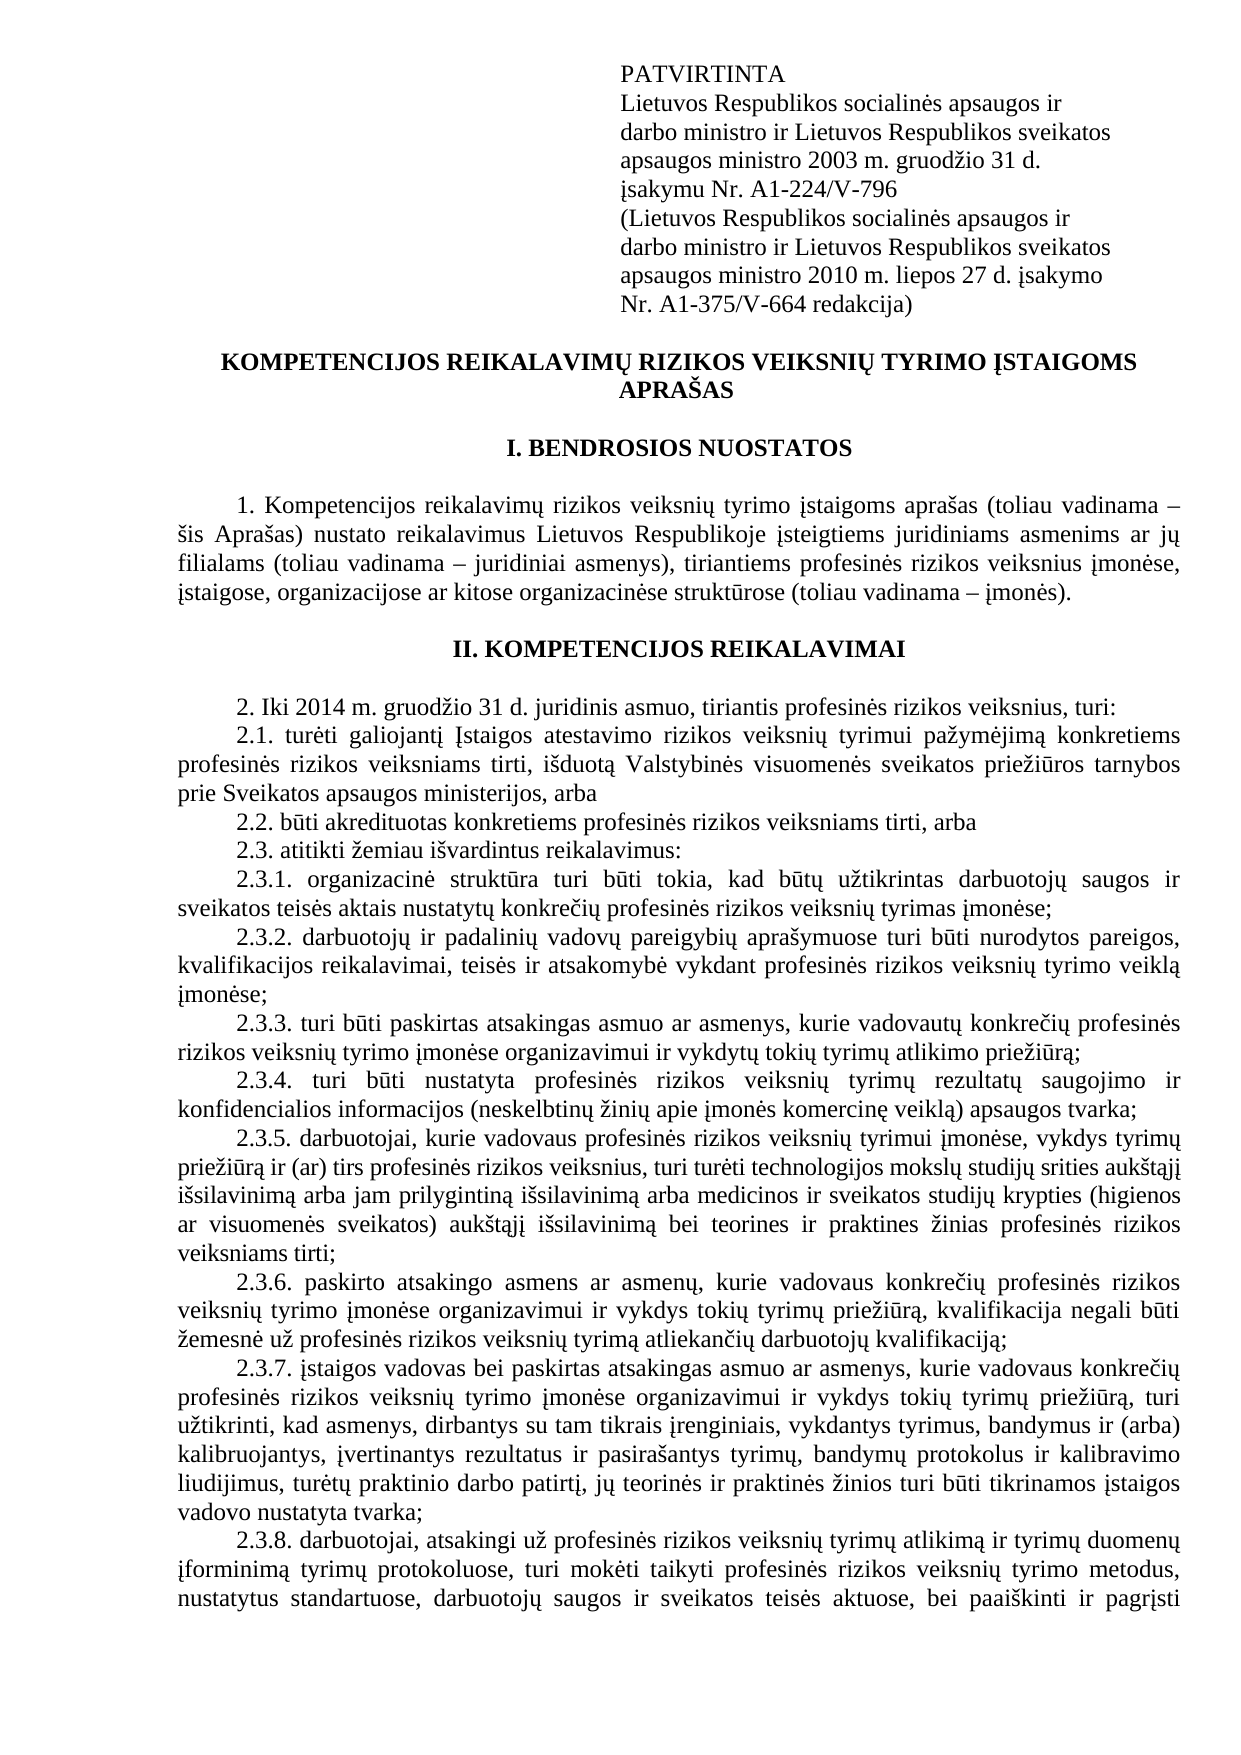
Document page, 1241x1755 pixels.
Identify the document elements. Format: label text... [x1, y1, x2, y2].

text 1. Kompetencijos reikalavimų rizikos veiksnių tyrimo įstaigoms aprašas (toliau vadinama – šis Aprašas) nustato reikalavimus Lietuvos Respublikoje įsteigtiems juridiniams asmenims ar jų filialams (toliau vadinama – juridiniai asmenys), tiriantiems profesinės rizikos veiksnius įmonėse, įstaigose, organizacijose ar kitose organizacinėse struktūrose (toliau vadinama – įmonės). [177, 490, 1181, 605]
text įsakymu Nr. A1-224/V-796 [620, 174, 1181, 203]
text 2.3.3. turi būti paskirtas atsakingas asmuo ar asmenys, kurie vadovautų konkrečių profesinės rizikos veiksnių tyrimo įmonėse organizavimui ir vykdytų tokių tyrimų atlikimo priežiūrą; [177, 1008, 1181, 1065]
text 2.3.6. paskirto atsakingo asmens ar asmenų, kurie vadovaus konkrečių profesinės rizikos veiksnių tyrimo įmonėse organizavimui ir vykdys tokių tyrimų priežiūrą, kvalifikacija negali būti žemesnė už profesinės rizikos veiksnių tyrimą atliekančių darbuotojų kvalifikaciją; [177, 1267, 1181, 1353]
text 2.3.4. turi būti nustatyta profesinės rizikos veiksnių tyrimų rezultatų saugojimo ir konfidencialios informacijos (neskelbtinų žinių apie įmonės komercinę veiklą) apsaugos tvarka; [177, 1065, 1181, 1123]
text Nr. A1-375/V-664 redakcija) [620, 289, 1181, 318]
text apsaugos ministro 2010 m. liepos 27 d. įsakymo [620, 260, 1181, 289]
text 2.1. turėti galiojantį Įstaigos atestavimo rizikos veiksnių tyrimui pažymėjimą konkretiems profesinės rizikos veiksniams tirti, išduotą Valstybinės visuomenės sveikatos priežiūros tarnybos prie Sveikatos apsaugos ministerijos, arba [177, 720, 1181, 807]
text kompetencijos reikalavimų rizikos VEIKSNIŲ TYRIMO ĮSTAIGOMS APRAŠAS [177, 347, 1181, 404]
text darbo ministro ir Lietuvos Respublikos sveikatos [620, 117, 1181, 145]
text 2. Iki 2014 m. gruodžio 31 d. juridinis asmuo, tiriantis profesinės rizikos veiksnius, turi: [177, 692, 1181, 720]
text II. kompetencijos reikalavimAI [177, 634, 1181, 663]
text 2.2. būti akredituotas konkretiems profesinės rizikos veiksniams tirti, arba [177, 807, 1181, 835]
text 2.3.2. darbuotojų ir padalinių vadovų pareigybių aprašymuose turi būti nurodytos pareigos, kvalifikacijos reikalavimai, teisės ir atsakomybė vykdant profesinės rizikos veiksnių tyrimo veiklą įmonėse; [177, 922, 1181, 1008]
text darbo ministro ir Lietuvos Respublikos sveikatos [620, 232, 1181, 260]
text 2.3.5. darbuotojai, kurie vadovaus profesinės rizikos veiksnių tyrimui įmonėse, vykdys tyrimų priežiūrą ir (ar) tirs profesinės rizikos veiksnius, turi turėti technologijos mokslų studijų srities aukštąjį išsilavinimą arba jam prilygintiną išsilavinimą arba medicinos ir sveikatos studijų krypties (higienos ar visuomenės sveikatos) aukštąjį išsilavinimą bei teorines ir praktines žinias profesinės rizikos veiksniams tirti; [177, 1123, 1181, 1267]
text Lietuvos Respublikos socialinės apsaugos ir [620, 88, 1181, 117]
text apsaugos ministro 2003 m. gruodžio 31 d. [620, 145, 1181, 174]
text (Lietuvos Respublikos socialinės apsaugos ir [620, 203, 1181, 232]
text 2.3.8. darbuotojai, atsakingi už profesinės rizikos veiksnių tyrimų atlikimą ir tyrimų duomenų įforminimą tyrimų protokoluose, turi mokėti taikyti profesinės rizikos veiksnių tyrimo metodus, nustatytus standartuose, darbuotojų saugos ir sveikatos teisės aktuose, bei paaiškinti ir pagrįsti [177, 1525, 1181, 1612]
text 2.3. atitikti žemiau išvardintus reikalavimus: [177, 835, 1181, 864]
text 2.3.7. įstaigos vadovas bei paskirtas atsakingas asmuo ar asmenys, kurie vadovaus konkrečių profesinės rizikos veiksnių tyrimo įmonėse organizavimui ir vykdys tokių tyrimų priežiūrą, turi užtikrinti, kad asmenys, dirbantys su tam tikrais įrenginiais, vykdantys tyrimus, bandymus ir (arba) kalibruojantys, įvertinantys rezultatus ir pasirašantys tyrimų, bandymų protokolus ir kalibravimo liudijimus, turėtų praktinio darbo patirtį, jų teorinės ir praktinės žinios turi būti tikrinamos įstaigos vadovo nustatyta tvarka; [177, 1353, 1181, 1525]
text PATVIRTINTA [620, 59, 1181, 88]
text I. BENDROSIOS NUOSTATOS [177, 433, 1181, 462]
text 2.3.1. organizacinė struktūra turi būti tokia, kad būtų užtikrintas darbuotojų saugos ir sveikatos teisės aktais nustatytų konkrečių profesinės rizikos veiksnių tyrimas įmonėse; [177, 864, 1181, 922]
